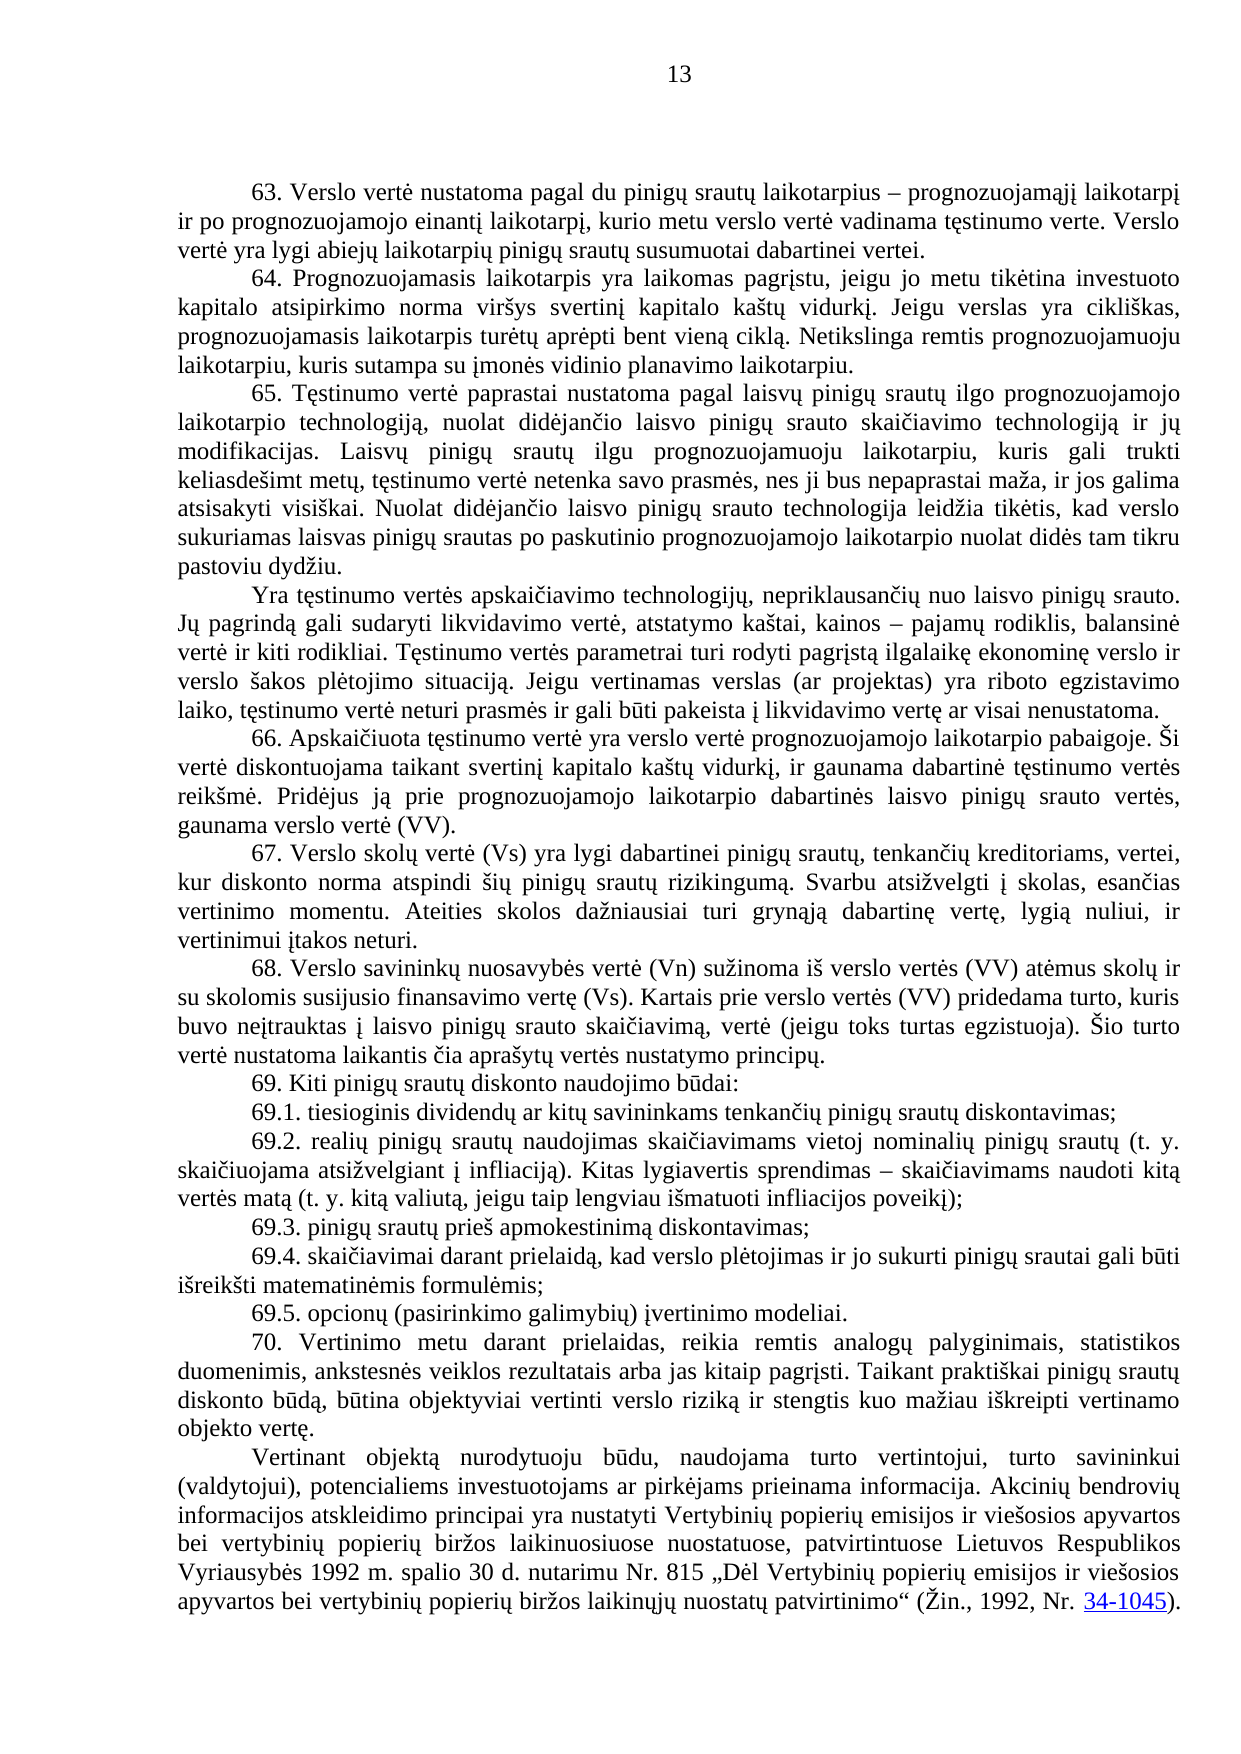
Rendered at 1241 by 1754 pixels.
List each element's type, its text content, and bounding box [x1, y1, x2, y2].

text 69.2. realių pinigų srautų naudojimas skaičiavimams vietoj nominalių pinigų srautų (t. y. skaičiuojama atsižvelgiant į infliaciją). Kitas lygiavertis sprendimas – skaičiavimams naudoti kitą vertės matą (t. y. kitą valiutą, jeigu taip lengviau išmatuoti infliacijos poveikį); [177, 1126, 1181, 1212]
text 66. Apskaičiuota tęstinumo vertė yra verslo vertė prognozuojamojo laikotarpio pabaigoje. Ši vertė diskontuojama taikant svertinį kapitalo kaštų vidurkį, ir gaunama dabartinė tęstinumo vertės reikšmė. Pridėjus ją prie prognozuojamojo laikotarpio dabartinės laisvo pinigų srauto vertės, gaunama verslo vertė (VV). [177, 723, 1181, 838]
text 64. Prognozuojamasis laikotarpis yra laikomas pagrįstu, jeigu jo metu tikėtina investuoto kapitalo atsipirkimo norma viršys svertinį kapitalo kaštų vidurkį. Jeigu verslas yra cikliškas, prognozuojamasis laikotarpis turėtų aprėpti bent vieną ciklą. Netikslinga remtis prognozuojamuoju laikotarpiu, kuris sutampa su įmonės vidinio planavimo laikotarpiu. [177, 263, 1181, 378]
text Yra tęstinumo vertės apskaičiavimo technologijų, nepriklausančių nuo laisvo pinigų srauto. Jų pagrindą gali sudaryti likvidavimo vertė, atstatymo kaštai, kainos – pajamų rodiklis, balansinė vertė ir kiti rodikliai. Tęstinumo vertės parametrai turi rodyti pagrįstą ilgalaikę ekonominę verslo ir verslo šakos plėtojimo situaciją. Jeigu vertinamas verslas (ar projektas) yra riboto egzistavimo laiko, tęstinumo vertė neturi prasmės ir gali būti pakeista į likvidavimo vertę ar visai nenustatoma. [177, 580, 1181, 723]
text 67. Verslo skolų vertė (Vs) yra lygi dabartinei pinigų srautų, tenkančių kreditoriams, vertei, kur diskonto norma atspindi šių pinigų srautų rizikingumą. Svarbu atsižvelgti į skolas, esančias vertinimo momentu. Ateities skolos dažniausiai turi grynąją dabartinę vertę, lygią nuliui, ir vertinimui įtakos neturi. [177, 838, 1181, 953]
text 69.5. opcionų (pasirinkimo galimybių) įvertinimo modeliai. [177, 1298, 1181, 1327]
text 69.4. skaičiavimai darant prielaidą, kad verslo plėtojimas ir jo sukurti pinigų srautai gali būti išreikšti matematinėmis formulėmis; [177, 1241, 1181, 1298]
text 65. Tęstinumo vertė paprastai nustatoma pagal laisvų pinigų srautų ilgo prognozuojamojo laikotarpio technologiją, nuolat didėjančio laisvo pinigų srauto skaičiavimo technologiją ir jų modifikacijas. Laisvų pinigų srautų ilgu prognozuojamuoju laikotarpiu, kuris gali trukti keliasdešimt metų, tęstinumo vertė netenka savo prasmės, nes ji bus nepaprastai maža, ir jos galima atsisakyti visiškai. Nuolat didėjančio laisvo pinigų srauto technologija leidžia tikėtis, kad verslo sukuriamas laisvas pinigų srautas po paskutinio prognozuojamojo laikotarpio nuolat didės tam tikru pastoviu dydžiu. [177, 378, 1181, 580]
text 69.1. tiesioginis dividendų ar kitų savininkams tenkančių pinigų srautų diskontavimas; [177, 1097, 1181, 1126]
text 69. Kiti pinigų srautų diskonto naudojimo būdai: [177, 1068, 1181, 1097]
text 68. Verslo savininkų nuosavybės vertė (Vn) sužinoma iš verslo vertės (VV) atėmus skolų ir su skolomis susijusio finansavimo vertę (Vs). Kartais prie verslo vertės (VV) pridedama turto, kuris buvo neįtrauktas į laisvo pinigų srauto skaičiavimą, vertė (jeigu toks turtas egzistuoja). Šio turto vertė nustatoma laikantis čia aprašytų vertės nustatymo principų. [177, 953, 1181, 1068]
text 63. Verslo vertė nustatoma pagal du pinigų srautų laikotarpius – prognozuojamąjį laikotarpį ir po prognozuojamojo einantį laikotarpį, kurio metu verslo vertė vadinama tęstinumo verte. Verslo vertė yra lygi abiejų laikotarpių pinigų srautų susumuotai dabartinei vertei. [177, 177, 1181, 263]
text 70. Vertinimo metu darant prielaidas, reikia remtis analogų palyginimais, statistikos duomenimis, ankstesnės veiklos rezultatais arba jas kitaip pagrįsti. Taikant praktiškai pinigų srautų diskonto būdą, būtina objektyviai vertinti verslo riziką ir stengtis kuo mažiau iškreipti vertinamo objekto vertę. [177, 1327, 1181, 1442]
text Vertinant objektą nurodytuoju būdu, naudojama turto vertintojui, turto savininkui (valdytojui), potencialiems investuotojams ar pirkėjams prieinama informacija. Akcinių bendrovių informacijos atskleidimo principai yra nustatyti Vertybinių popierių emisijos ir viešosios apyvartos bei vertybinių popierių biržos laikinuosiuose nuostatuose, patvirtintuose Lietuvos Respublikos Vyriausybės 1992 m. spalio 30 d. nutarimu Nr. 815 „Dėl Vertybinių popierių emisijos ir viešosios apyvartos bei vertybinių popierių biržos laikinųjų nuostatų patvirtinimo“ (Žin., 1992, Nr. 34-1045). [177, 1442, 1181, 1615]
text 69.3. pinigų srautų prieš apmokestinimą diskontavimas; [177, 1212, 1181, 1241]
